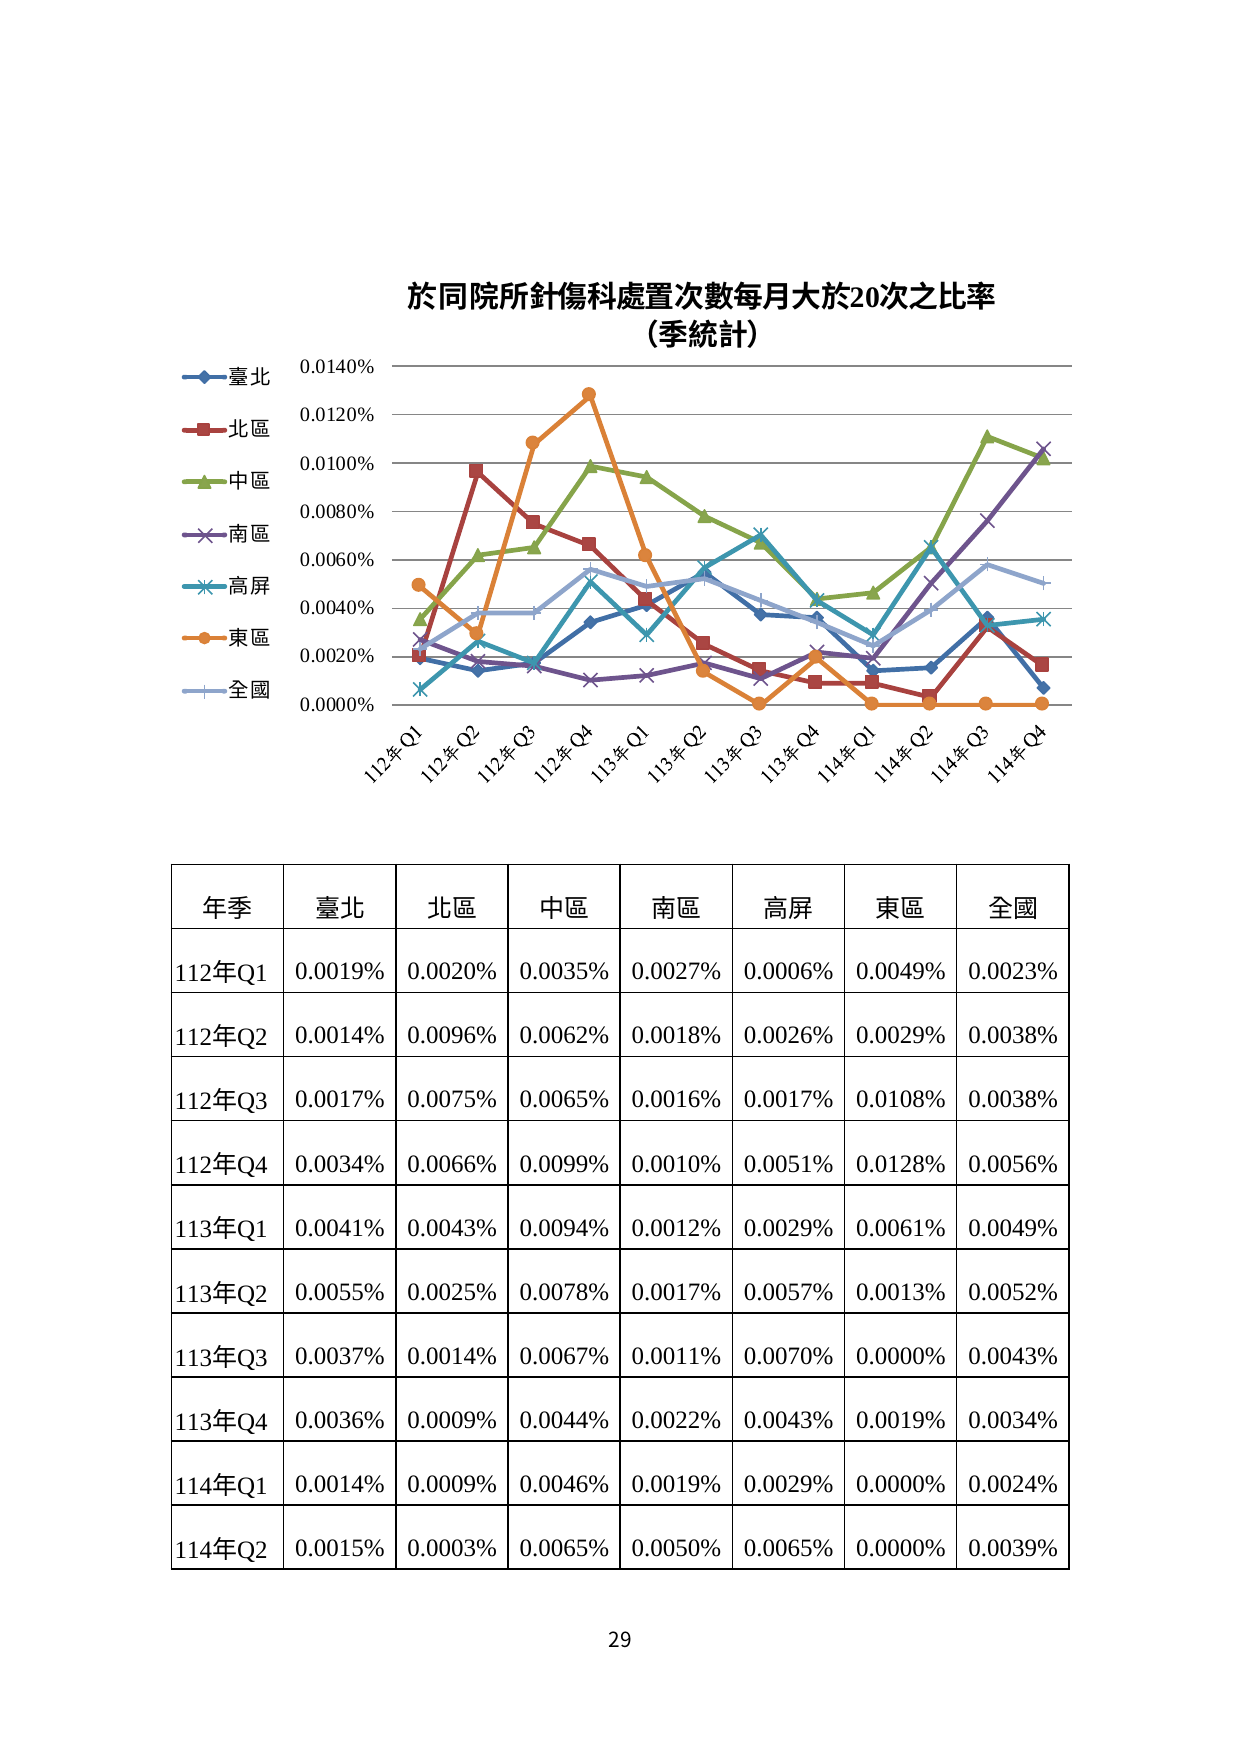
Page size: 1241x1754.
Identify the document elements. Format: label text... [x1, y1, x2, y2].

table_cell 0.0128% [845, 1121, 956, 1184]
table_cell 0.0010% [621, 1121, 732, 1184]
table_cell 0.0000% [845, 1506, 956, 1568]
table_cell 113年Q4 [172, 1378, 283, 1440]
table_cell 0.0020% [397, 929, 507, 992]
table_cell 0.0062% [509, 993, 619, 1056]
table_cell 0.0018% [621, 993, 732, 1056]
table_cell 0.0025% [397, 1250, 507, 1312]
table_cell 112年Q3 [172, 1057, 283, 1120]
table_cell 0.0003% [397, 1506, 507, 1568]
table_cell 0.0000% [845, 1314, 956, 1376]
table_cell 0.0034% [957, 1378, 1068, 1440]
table_cell 114年Q1 [172, 1442, 283, 1504]
table_cell 0.0009% [397, 1442, 507, 1504]
table_cell 0.0037% [284, 1314, 395, 1376]
table_cell 0.0061% [845, 1186, 956, 1248]
table_cell 113年Q3 [172, 1314, 283, 1376]
table_cell 0.0065% [733, 1506, 844, 1568]
table_cell 0.0078% [509, 1250, 619, 1312]
table_cell 0.0034% [284, 1121, 395, 1184]
table_cell 0.0006% [733, 929, 844, 992]
table_cell 0.0017% [284, 1057, 395, 1120]
table_cell 0.0056% [957, 1121, 1068, 1184]
table_cell 0.0017% [621, 1250, 732, 1312]
table_header 中區 [509, 865, 619, 928]
table_cell 112年Q1 [172, 929, 283, 992]
table_cell 0.0041% [284, 1186, 395, 1248]
table_cell 0.0049% [845, 929, 956, 992]
table_cell 113年Q2 [172, 1250, 283, 1312]
table_cell 0.0014% [284, 993, 395, 1056]
table_cell 0.0049% [957, 1186, 1068, 1248]
table_cell 0.0029% [845, 993, 956, 1056]
table_cell 0.0035% [509, 929, 619, 992]
table_cell 0.0075% [397, 1057, 507, 1120]
table_cell 0.0012% [621, 1186, 732, 1248]
table_cell 0.0043% [957, 1314, 1068, 1376]
table_cell 0.0026% [733, 993, 844, 1056]
table_cell 0.0096% [397, 993, 507, 1056]
table_cell 0.0038% [957, 1057, 1068, 1120]
table_cell 0.0019% [284, 929, 395, 992]
table_cell 113年Q1 [172, 1186, 283, 1248]
table_cell 0.0108% [845, 1057, 956, 1120]
table_cell 0.0044% [509, 1378, 619, 1440]
table_header 南區 [621, 865, 732, 928]
table_cell 0.0067% [509, 1314, 619, 1376]
table_cell 0.0099% [509, 1121, 619, 1184]
table_cell 0.0022% [621, 1378, 732, 1440]
table_header 東區 [845, 865, 956, 928]
table_cell 0.0051% [733, 1121, 844, 1184]
table_cell 0.0009% [397, 1378, 507, 1440]
table_cell 0.0046% [509, 1442, 619, 1504]
table_cell 0.0094% [509, 1186, 619, 1248]
table_cell 114年Q2 [172, 1506, 283, 1568]
table_cell 0.0038% [957, 993, 1068, 1056]
table_header 北區 [397, 865, 507, 928]
table_cell 0.0016% [621, 1057, 732, 1120]
table_cell 0.0043% [397, 1186, 507, 1248]
table_cell 0.0055% [284, 1250, 395, 1312]
table_cell 0.0027% [621, 929, 732, 992]
table_cell 0.0017% [733, 1057, 844, 1120]
table_cell 112年Q2 [172, 993, 283, 1056]
table_header 高屏 [733, 865, 844, 928]
table_cell 0.0019% [621, 1442, 732, 1504]
table_cell 0.0043% [733, 1378, 844, 1440]
table_cell 0.0015% [284, 1506, 395, 1568]
table_cell 0.0013% [845, 1250, 956, 1312]
table_cell 0.0014% [397, 1314, 507, 1376]
table_cell 0.0029% [733, 1186, 844, 1248]
table_cell 0.0050% [621, 1506, 732, 1568]
table_cell 0.0014% [284, 1442, 395, 1504]
table_cell 0.0070% [733, 1314, 844, 1376]
table_cell 0.0065% [509, 1506, 619, 1568]
table_cell 0.0023% [957, 929, 1068, 992]
table_cell 112年Q4 [172, 1121, 283, 1184]
table_cell 0.0066% [397, 1121, 507, 1184]
table_cell 0.0000% [845, 1442, 956, 1504]
table_cell 0.0052% [957, 1250, 1068, 1312]
table_cell 0.0029% [733, 1442, 844, 1504]
table_cell 0.0011% [621, 1314, 732, 1376]
table_cell 0.0039% [957, 1506, 1068, 1568]
table_header 臺北 [284, 865, 395, 928]
table_header 年季 [172, 865, 283, 928]
table_cell 0.0036% [284, 1378, 395, 1440]
table_cell 0.0057% [733, 1250, 844, 1312]
table_header 全國 [957, 865, 1068, 928]
table_cell 0.0024% [957, 1442, 1068, 1504]
table_cell 0.0065% [509, 1057, 619, 1120]
table_cell 0.0019% [845, 1378, 956, 1440]
